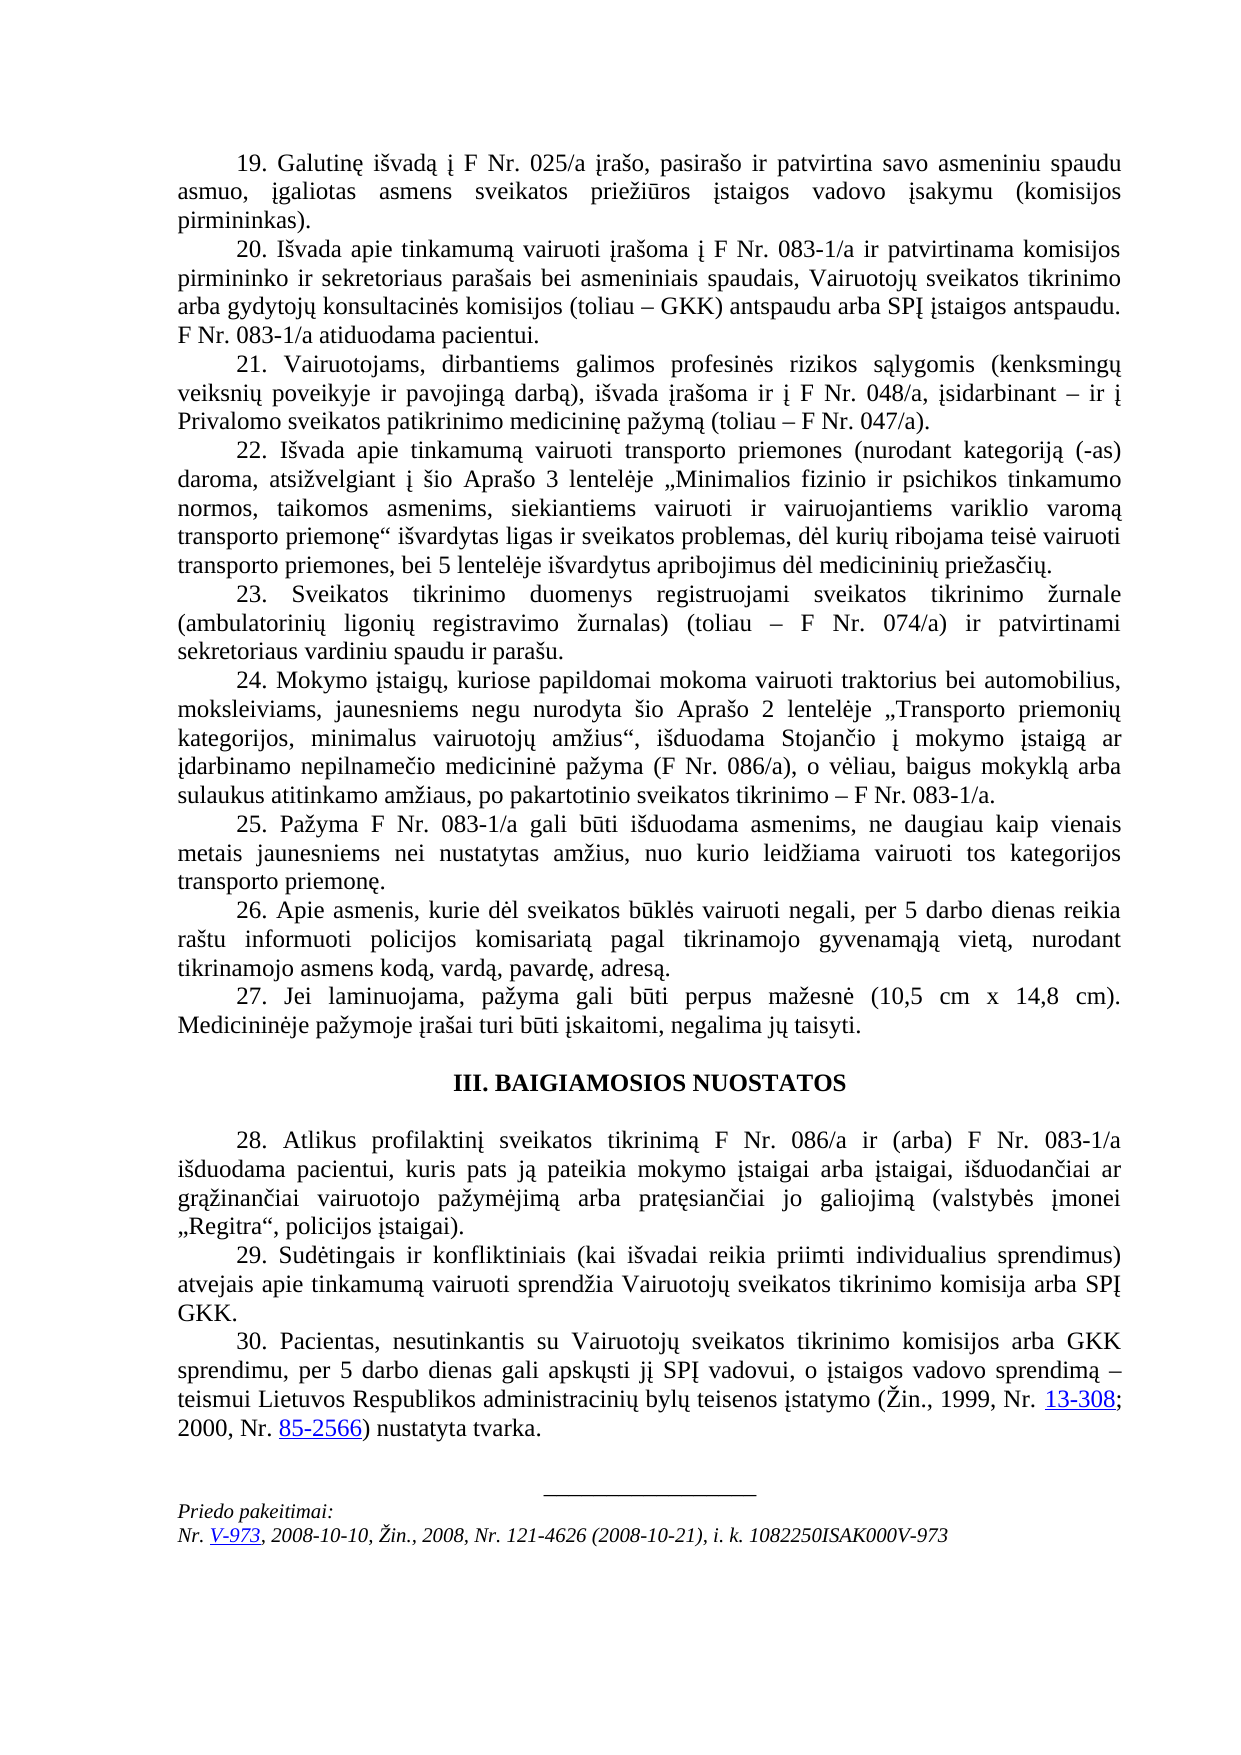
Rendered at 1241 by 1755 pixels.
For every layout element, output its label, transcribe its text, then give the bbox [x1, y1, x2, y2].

text 30. Pacientas, nesutinkantis su Vairuotojų sveikatos tikrinimo komisijos arba GKK sprendimu, per 5 darbo dienas gali apskųsti jį SPĮ vadovui, o įstaigos vadovo sprendimą – teismui Lietuvos Respublikos administracinių bylų teisenos įstatymo (Žin., 1999, Nr. 13-308; 2000, Nr. 85-2566) nustatyta tvarka. [177, 1326, 1122, 1441]
text 25. Pažyma F Nr. 083-1/a gali būti išduodama asmenims, ne daugiau kaip vienais metais jaunesniems nei nustatytas amžius, nuo kurio leidžiama vairuoti tos kategorijos transporto priemonę. [177, 809, 1122, 895]
text 29. Sudėtingais ir konfliktiniais (kai išvadai reikia priimti individualius sprendimus) atvejais apie tinkamumą vairuoti sprendžia Vairuotojų sveikatos tikrinimo komisija arba SPĮ GKK. [177, 1240, 1122, 1326]
text Nr. V-973, 2008-10-10, Žin., 2008, Nr. 121-4626 (2008-10-21), i. k. 1082250ISAK000V-973 [177, 1523, 1122, 1547]
text 27. Jei laminuojama, pažyma gali būti perpus mažesnė (10,5 cm x 14,8 cm). Medicininėje pažymoje įrašai turi būti įskaitomi, negalima jų taisyti. [177, 981, 1122, 1039]
text 20. Išvada apie tinkamumą vairuoti įrašoma į F Nr. 083-1/a ir patvirtinama komisijos pirmininko ir sekretoriaus parašais bei asmeniniais spaudais, Vairuotojų sveikatos tikrinimo arba gydytojų konsultacinės komisijos (toliau – GKK) antspaudu arba SPĮ įstaigos antspaudu. F Nr. 083-1/a atiduodama pacientui. [177, 234, 1122, 349]
text _________________ [177, 1470, 1122, 1499]
text 21. Vairuotojams, dirbantiems galimos profesinės rizikos sąlygomis (kenksmingų veiksnių poveikyje ir pavojingą darbą), išvada įrašoma ir į F Nr. 048/a, įsidarbinant – ir į Privalomo sveikatos patikrinimo medicininę pažymą (toliau – F Nr. 047/a). [177, 349, 1122, 435]
text 22. Išvada apie tinkamumą vairuoti transporto priemones (nurodant kategoriją (-as) daroma, atsižvelgiant į šio Aprašo 3 lentelėje „Minimalios fizinio ir psichikos tinkamumo normos, taikomos asmenims, siekiantiems vairuoti ir vairuojantiems variklio varomą transporto priemonę“ išvardytas ligas ir sveikatos problemas, dėl kurių ribojama teisė vairuoti transporto priemones, bei 5 lentelėje išvardytus apribojimus dėl medicininių priežasčių. [177, 435, 1122, 579]
text 26. Apie asmenis, kurie dėl sveikatos būklės vairuoti negali, per 5 darbo dienas reikia raštu informuoti policijos komisariatą pagal tikrinamojo gyvenamąją vietą, nurodant tikrinamojo asmens kodą, vardą, pavardę, adresą. [177, 895, 1122, 981]
text 23. Sveikatos tikrinimo duomenys registruojami sveikatos tikrinimo žurnale (ambulatorinių ligonių registravimo žurnalas) (toliau – F Nr. 074/a) ir patvirtinami sekretoriaus vardiniu spaudu ir parašu. [177, 579, 1122, 665]
text III. BAIGIAMOSIOS NUOSTATOS [177, 1068, 1122, 1096]
text 28. Atlikus profilaktinį sveikatos tikrinimą F Nr. 086/a ir (arba) F Nr. 083-1/a išduodama pacientui, kuris pats ją pateikia mokymo įstaigai arba įstaigai, išduodančiai ar grąžinančiai vairuotojo pažymėjimą arba pratęsiančiai jo galiojimą (valstybės įmonei „Regitra“, policijos įstaigai). [177, 1125, 1122, 1240]
text 19. Galutinę išvadą į F Nr. 025/a įrašo, pasirašo ir patvirtina savo asmeniniu spaudu asmuo, įgaliotas asmens sveikatos priežiūros įstaigos vadovo įsakymu (komisijos pirmininkas). [177, 148, 1122, 234]
text 24. Mokymo įstaigų, kuriose papildomai mokoma vairuoti traktorius bei automobilius, moksleiviams, jaunesniems negu nurodyta šio Aprašo 2 lentelėje „Transporto priemonių kategorijos, minimalus vairuotojų amžius“, išduodama Stojančio į mokymo įstaigą ar įdarbinamo nepilnamečio medicininė pažyma (F Nr. 086/a), o vėliau, baigus mokyklą arba sulaukus atitinkamo amžiaus, po pakartotinio sveikatos tikrinimo – F Nr. 083-1/a. [177, 665, 1122, 809]
text Priedo pakeitimai: [177, 1499, 1122, 1523]
